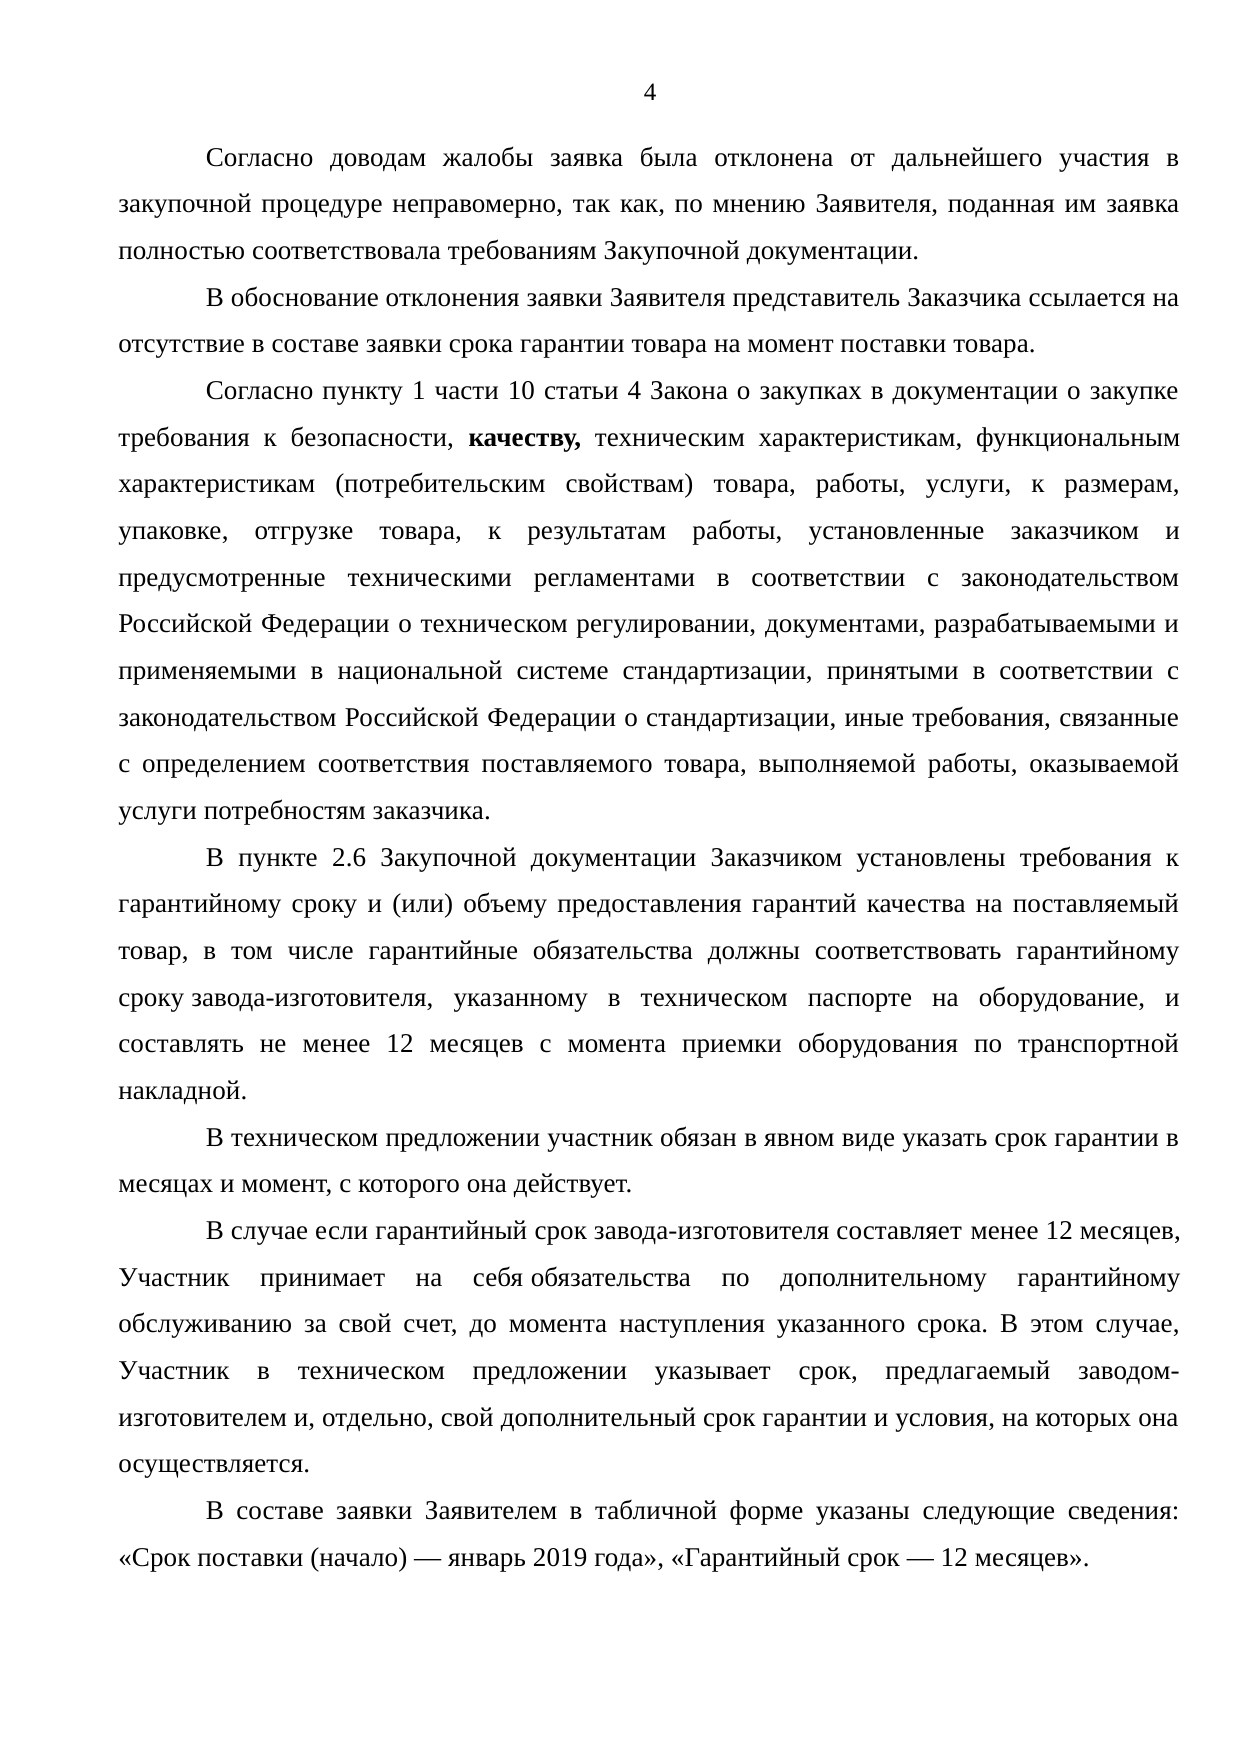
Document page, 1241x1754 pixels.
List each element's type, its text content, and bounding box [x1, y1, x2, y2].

text В случае если гарантийный срок завода-изготовителя составляет менее 12 месяцев, Участник принимает на себя обязательства по дополнительному гарантийному обслуживанию за свой счет, до момента наступления указанного срока. В этом случае, Участник в техническом предложении указывает срок, предлагаемый заводом-изготовителем и, отдельно, свой дополнительный срок гарантии и условия, на которых она осуществляется. [118, 1214, 1181, 1478]
text В техническом предложении участник обязан в явном виде указать срок гарантии в месяцах и момент, с которого она действует. [118, 1121, 1181, 1198]
text В обоснование отклонения заявки Заявителя представитель Заказчика ссылается на отсутствие в составе заявки срока гарантии товара на момент поставки товара. [118, 281, 1181, 358]
text В составе заявки Заявителем в табличной форме указаны следующие сведения: «Срок поставки (начало) — январь 2019 года», «Гарантийный срок — 12 месяцев». [118, 1494, 1181, 1572]
text Согласно доводам жалобы заявка была отклонена от дальнейшего участия в закупочной процедуре неправомерно, так как, по мнению Заявителя, поданная им заявка полностью соответствовала требованиям Закупочной документации. [118, 141, 1181, 265]
text Согласно пункту 1 части 10 статьи 4 Закона о закупках в документации о закупке требования к безопасности, качеству, техническим характеристикам, функциональным характеристикам (потребительским свойствам) товара, работы, услуги, к размерам, упаковке, отгрузке товара, к результатам работы, установленные заказчиком и предусмотренные техническими регламентами в соответствии с законодательством Российской Федерации о техническом регулировании, документами, разрабатываемыми и применяемыми в национальной системе стандартизации, принятыми в соответствии с законодательством Российской Федерации о стандартизации, иные требования, связанные с определением соответствия поставляемого товара, выполняемой работы, оказываемой услуги потребностям заказчика. [118, 374, 1181, 825]
text В пункте 2.6 Закупочной документации Заказчиком установлены требования к гарантийному сроку и (или) объему предоставления гарантий качества на поставляемый товар, в том числе гарантийные обязательства должны соответствовать гарантийному сроку завода-изготовителя, указанному в техническом паспорте на оборудование, и составлять не менее 12 месяцев с момента приемки оборудования по транспортной накладной. [118, 841, 1181, 1105]
